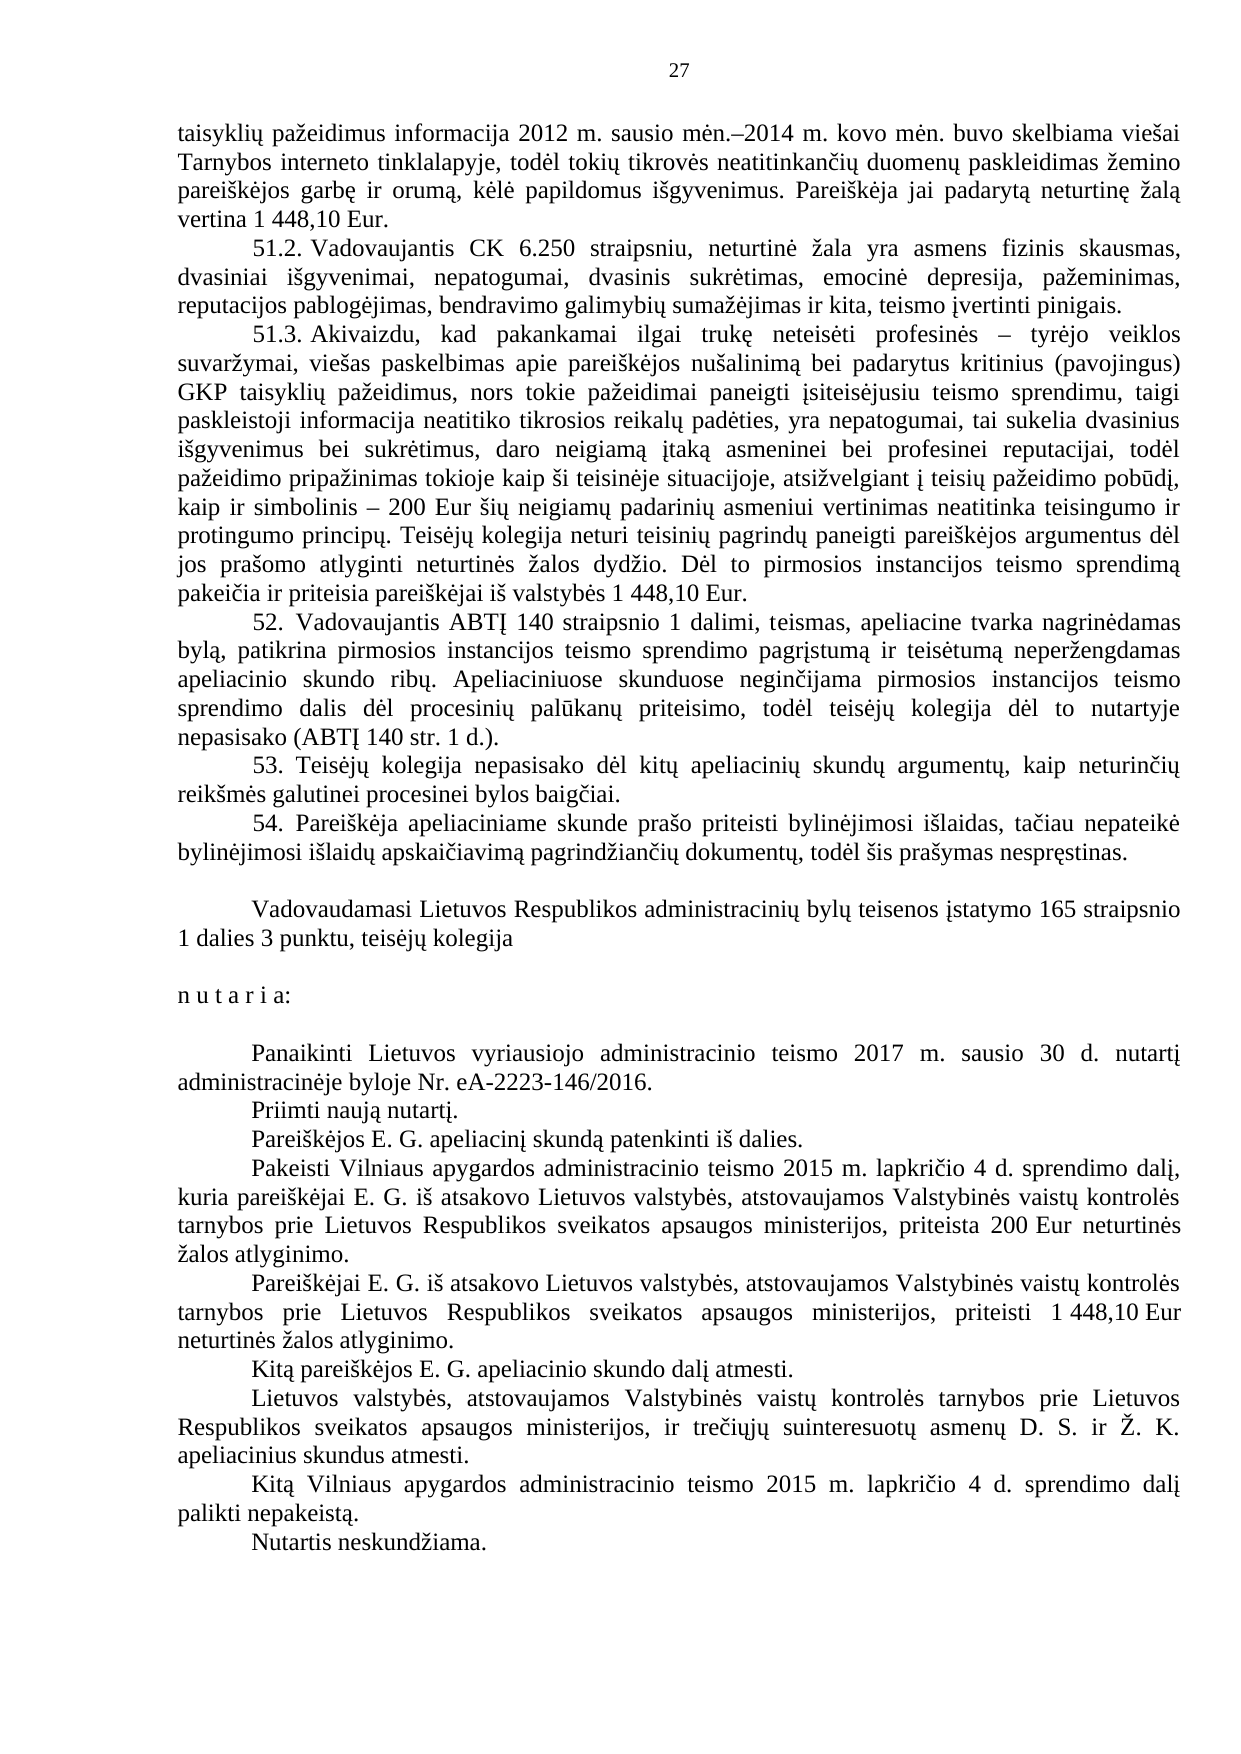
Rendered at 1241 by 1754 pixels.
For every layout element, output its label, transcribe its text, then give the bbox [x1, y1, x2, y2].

text taisyklių pažeidimus informacija 2012 m. sausio mėn.–2014 m. kovo mėn. buvo skelbiama viešai Tarnybos interneto tinklalapyje, todėl tokių tikrovės neatitinkančių duomenų paskleidimas žemino pareiškėjos garbę ir orumą, kėlė papildomus išgyvenimus. Pareiškėja jai padarytą neturtinę žalą vertina 1 448,10 Eur. [177, 118, 1181, 233]
text Pareiškėjai E. G. iš atsakovo Lietuvos valstybės, atstovaujamos Valstybinės vaistų kontrolės tarnybos prie Lietuvos Respublikos sveikatos apsaugos ministerijos, priteisti 1 448,10 Eur neturtinės žalos atlyginimo. [177, 1268, 1181, 1354]
text Vadovaudamasi Lietuvos Respublikos administracinių bylų teisenos įstatymo 165 straipsnio 1 dalies 3 punktu, teisėjų kolegija [177, 894, 1181, 952]
text Kitą pareiškėjos E. G. apeliacinio skundo dalį atmesti. [177, 1354, 1181, 1383]
text Panaikinti Lietuvos vyriausiojo administracinio teismo 2017 m. sausio 30 d. nutartį administracinėje byloje Nr. eA-2223-146/2016. [177, 1038, 1181, 1096]
text Nutartis neskundžiama. [177, 1527, 1181, 1556]
text Pareiškėjos E. G. apeliacinį skundą patenkinti iš dalies. [177, 1124, 1181, 1153]
text 52. Vadovaujantis ABTĮ 140 straipsnio 1 dalimi, teismas, apeliacine tvarka nagrinėdamas bylą, patikrina pirmosios instancijos teismo sprendimo pagrįstumą ir teisėtumą neperžengdamas apeliacinio skundo ribų. Apeliaciniuose skunduose neginčijama pirmosios instancijos teismo sprendimo dalis dėl procesinių palūkanų priteisimo, todėl teisėjų kolegija dėl to nutartyje nepasisako (ABTĮ 140 str. 1 d.). [177, 607, 1181, 751]
text Lietuvos valstybės, atstovaujamos Valstybinės vaistų kontrolės tarnybos prie Lietuvos Respublikos sveikatos apsaugos ministerijos, ir trečiųjų suinteresuotų asmenų D. S. ir Ž. K. apeliacinius skundus atmesti. [177, 1383, 1181, 1469]
text n u t a r i a: [177, 981, 1181, 1009]
text 51.3. Akivaizdu, kad pakankamai ilgai trukę neteisėti profesinės – tyrėjo veiklos suvaržymai, viešas paskelbimas apie pareiškėjos nušalinimą bei padarytus kritinius (pavojingus) GKP taisyklių pažeidimus, nors tokie pažeidimai paneigti įsiteisėjusiu teismo sprendimu, taigi paskleistoji informacija neatitiko tikrosios reikalų padėties, yra nepatogumai, tai sukelia dvasinius išgyvenimus bei sukrėtimus, daro neigiamą įtaką asmeninei bei profesinei reputacijai, todėl pažeidimo pripažinimas tokioje kaip ši teisinėje situacijoje, atsižvelgiant į teisių pažeidimo pobūdį, kaip ir simbolinis – 200 Eur šių neigiamų padarinių asmeniui vertinimas neatitinka teisingumo ir protingumo principų. Teisėjų kolegija neturi teisinių pagrindų paneigti pareiškėjos argumentus dėl jos prašomo atlyginti neturtinės žalos dydžio. Dėl to pirmosios instancijos teismo sprendimą pakeičia ir priteisia pareiškėjai iš valstybės 1 448,10 Eur. [177, 319, 1181, 607]
text 51.2. Vadovaujantis CK 6.250 straipsniu, neturtinė žala yra asmens fizinis skausmas, dvasiniai išgyvenimai, nepatogumai, dvasinis sukrėtimas, emocinė depresija, pažeminimas, reputacijos pablogėjimas, bendravimo galimybių sumažėjimas ir kita, teismo įvertinti pinigais. [177, 233, 1181, 319]
text 54. Pareiškėja apeliaciniame skunde prašo priteisti bylinėjimosi išlaidas, tačiau nepateikė bylinėjimosi išlaidų apskaičiavimą pagrindžiančių dokumentų, todėl šis prašymas nespręstinas. [177, 808, 1181, 866]
text Priimti naują nutartį. [177, 1096, 1181, 1124]
text Pakeisti Vilniaus apygardos administracinio teismo 2015 m. lapkričio 4 d. sprendimo dalį, kuria pareiškėjai E. G. iš atsakovo Lietuvos valstybės, atstovaujamos Valstybinės vaistų kontrolės tarnybos prie Lietuvos Respublikos sveikatos apsaugos ministerijos, priteista 200 Eur neturtinės žalos atlyginimo. [177, 1153, 1181, 1268]
text Kitą Vilniaus apygardos administracinio teismo 2015 m. lapkričio 4 d. sprendimo dalį palikti nepakeistą. [177, 1469, 1181, 1527]
text 53. Teisėjų kolegija nepasisako dėl kitų apeliacinių skundų argumentų, kaip neturinčių reikšmės galutinei procesinei bylos baigčiai. [177, 751, 1181, 808]
